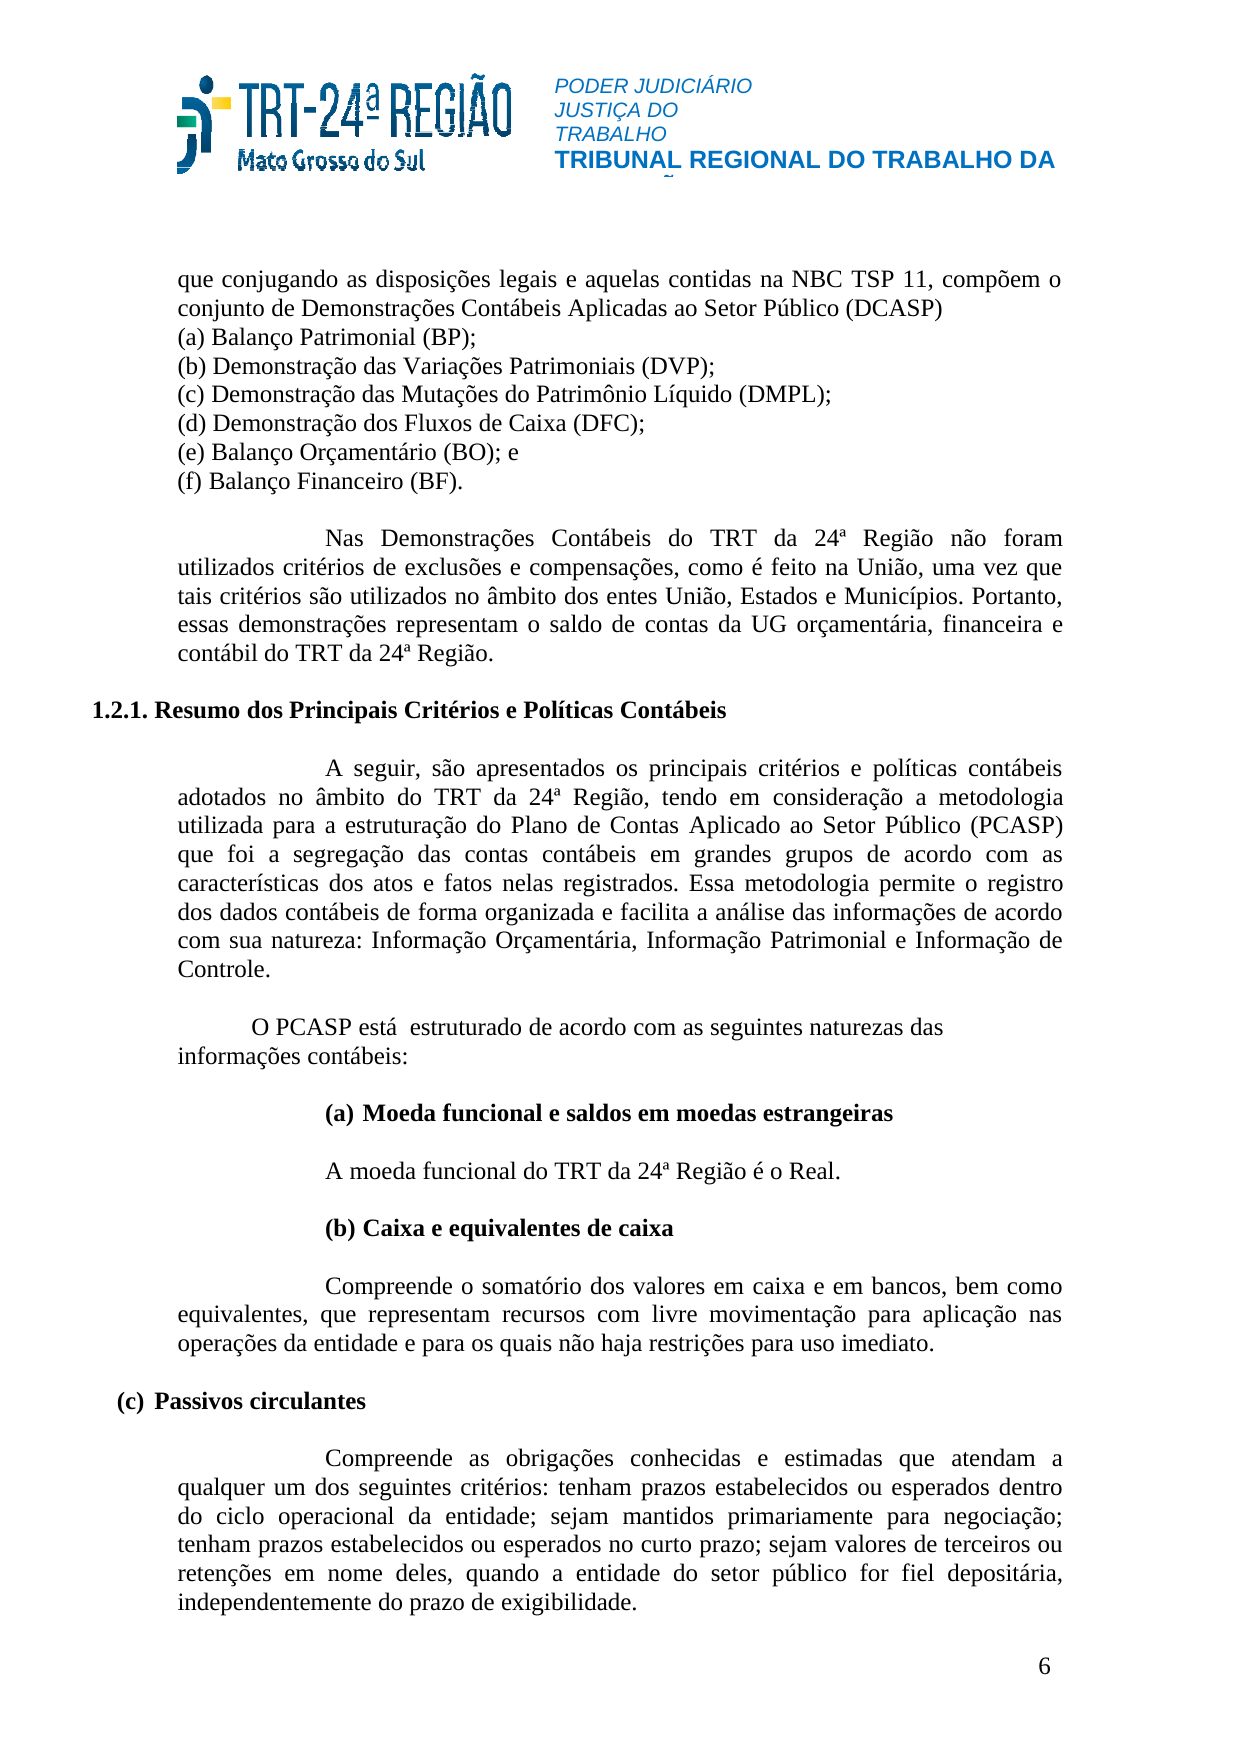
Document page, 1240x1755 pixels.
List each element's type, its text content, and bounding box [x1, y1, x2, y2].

list Caixa e equivalentes de caixa [325, 1213, 1239, 1242]
list Moeda funcional e saldos em moedas estrangeiras [325, 1098, 1239, 1127]
text Nas Demonstrações Contábeis do TRT da 24ª Região não foram utilizados critérios de exclusões e compensações, como é feito na União, uma vez que tais critérios são utilizados no âmbito dos entes União, Estados e Municípios. Portanto, essas demonstrações representam o saldo de contas da UG orçamentária, financeira e contábil do TRT da 24ª Região. [177, 523, 1063, 667]
text que conjugando as disposições legais e aquelas contidas na NBC TSP 11, compõem o conjunto de Demonstrações Contábeis Aplicadas ao Setor Público (DCASP) [177, 264, 1065, 322]
text A seguir, são apresentados os principais critérios e políticas contábeis adotados no âmbito do TRT da 24ª Região, tendo em consideração a metodologia utilizada para a estruturação do Plano de Contas Aplicado ao Setor Público (PCASP) que foi a segregação das contas contábeis em grandes grupos de acordo com as características dos atos e fatos nelas registrados. Essa metodologia permite o registro dos dados contábeis de forma organizada e facilita a análise das informações de acordo com sua natureza: Informação Orçamentária, Informação Patrimonial e Informação de Controle. [177, 753, 1063, 983]
list Balanço Patrimonial (BP); [177, 322, 1239, 351]
list Passivos circulantes [117, 1386, 1239, 1414]
text Compreende as obrigações conhecidas e estimadas que atendam a qualquer um dos seguintes critérios: tenham prazos estabelecidos ou esperados dentro do ciclo operacional da entidade; sejam mantidos primariamente para negociação; tenham prazos estabelecidos ou esperados no curto prazo; sejam valores de terceiros ou retenções em nome deles, quando a entidade do setor público for fiel depositária, independentemente do prazo de exigibilidade. [177, 1443, 1063, 1616]
text O PCASP está estruturado de acordo com as seguintes naturezas das informações contábeis: [177, 1012, 1065, 1069]
list Balanço Orçamentário (BO); e [177, 437, 1239, 466]
list Demonstração das Mutações do Patrimônio Líquido (DMPL); [177, 379, 1239, 408]
text A moeda funcional do TRT da 24ª Região é o Real. [325, 1156, 1239, 1184]
list Resumo dos Principais Critérios e Políticas Contábeis [92, 696, 1239, 724]
text Compreende o somatório dos valores em caixa e em bancos, bem como equivalentes, que representam recursos com livre movimentação para aplicação nas operações da entidade e para os quais não haja restrições para uso imediato. [177, 1271, 1063, 1357]
list Balanço Financeiro (BF). [177, 466, 1239, 494]
list Demonstração das Variações Patrimoniais (DVP); [177, 351, 1239, 379]
list Demonstração dos Fluxos de Caixa (DFC); [177, 408, 1239, 437]
